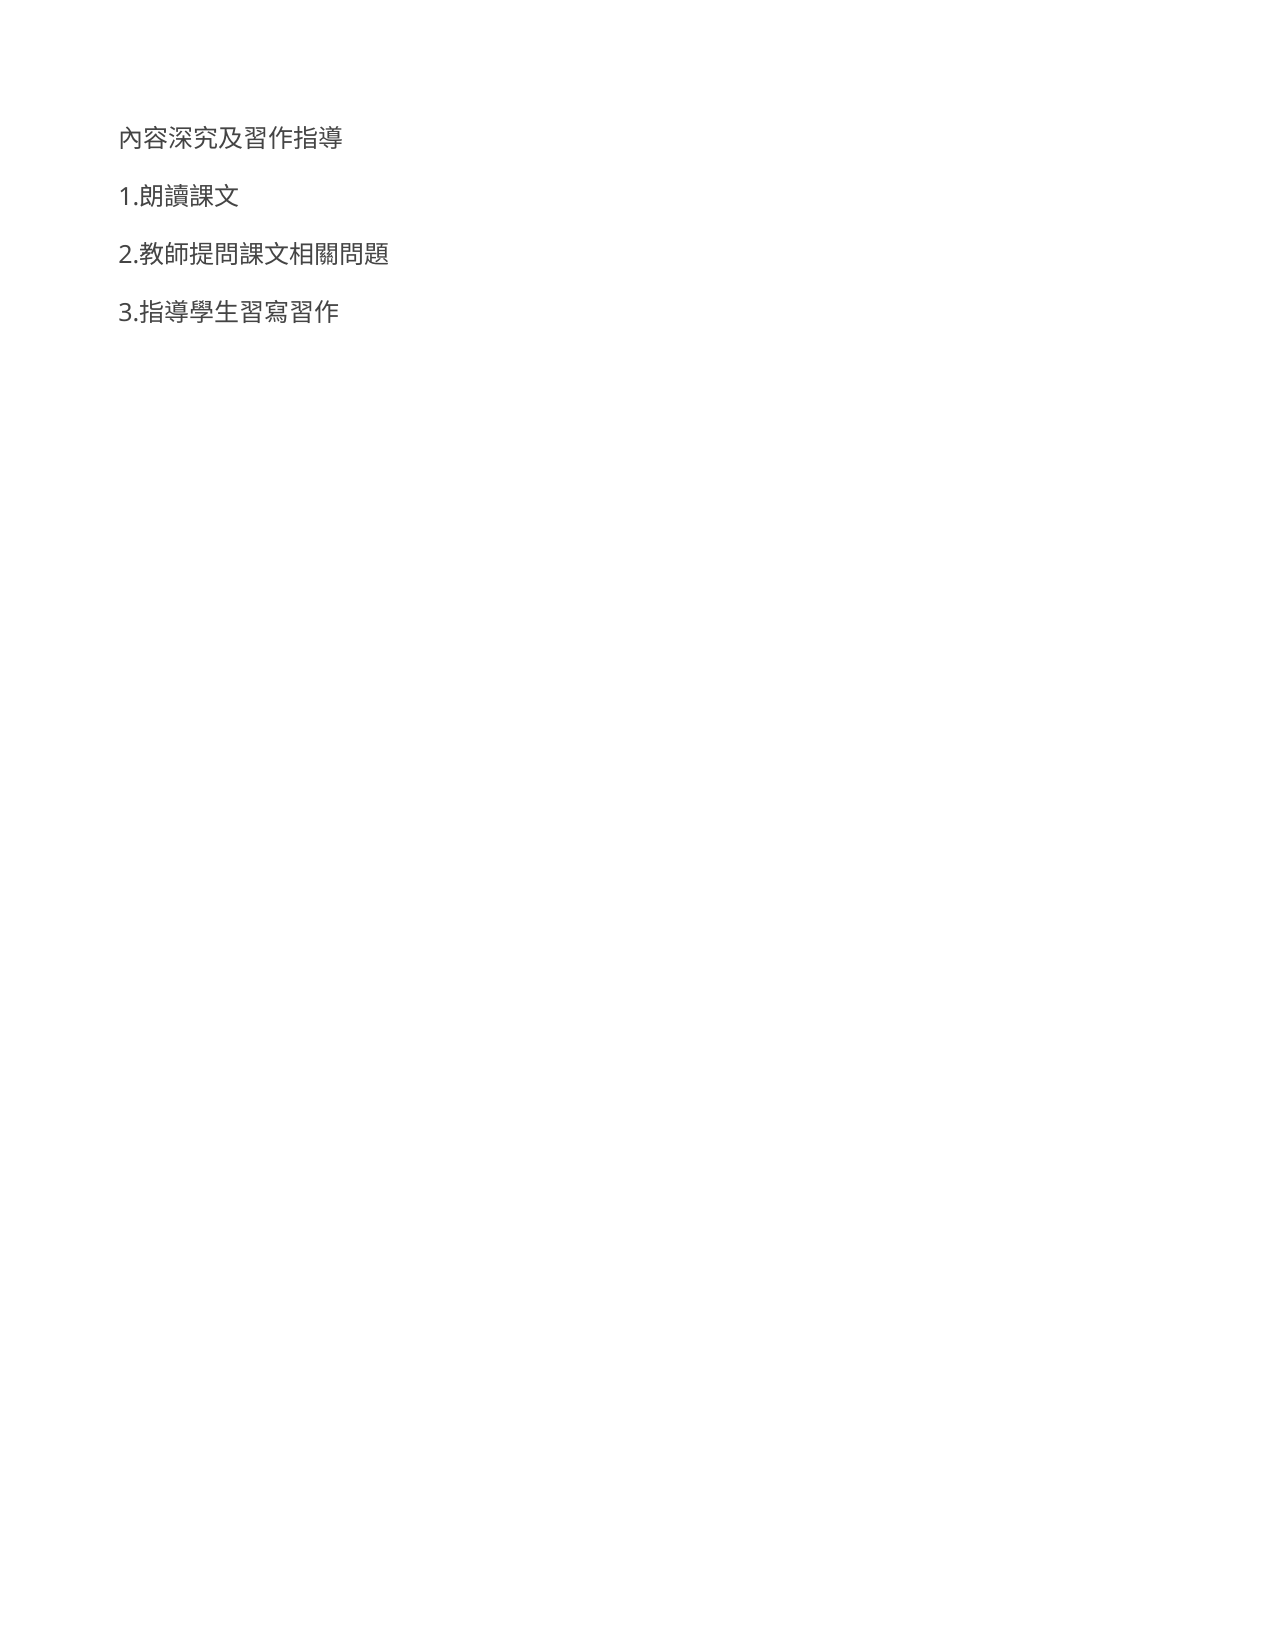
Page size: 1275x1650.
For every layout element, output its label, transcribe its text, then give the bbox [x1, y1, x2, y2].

text 內容深究及習作指導 [118, 118, 1157, 154]
text 2.教師提問課文相關問題 [118, 234, 1157, 270]
text 3.指導學生習寫習作 [118, 292, 1157, 328]
text 1.朗讀課文 [118, 176, 1157, 212]
